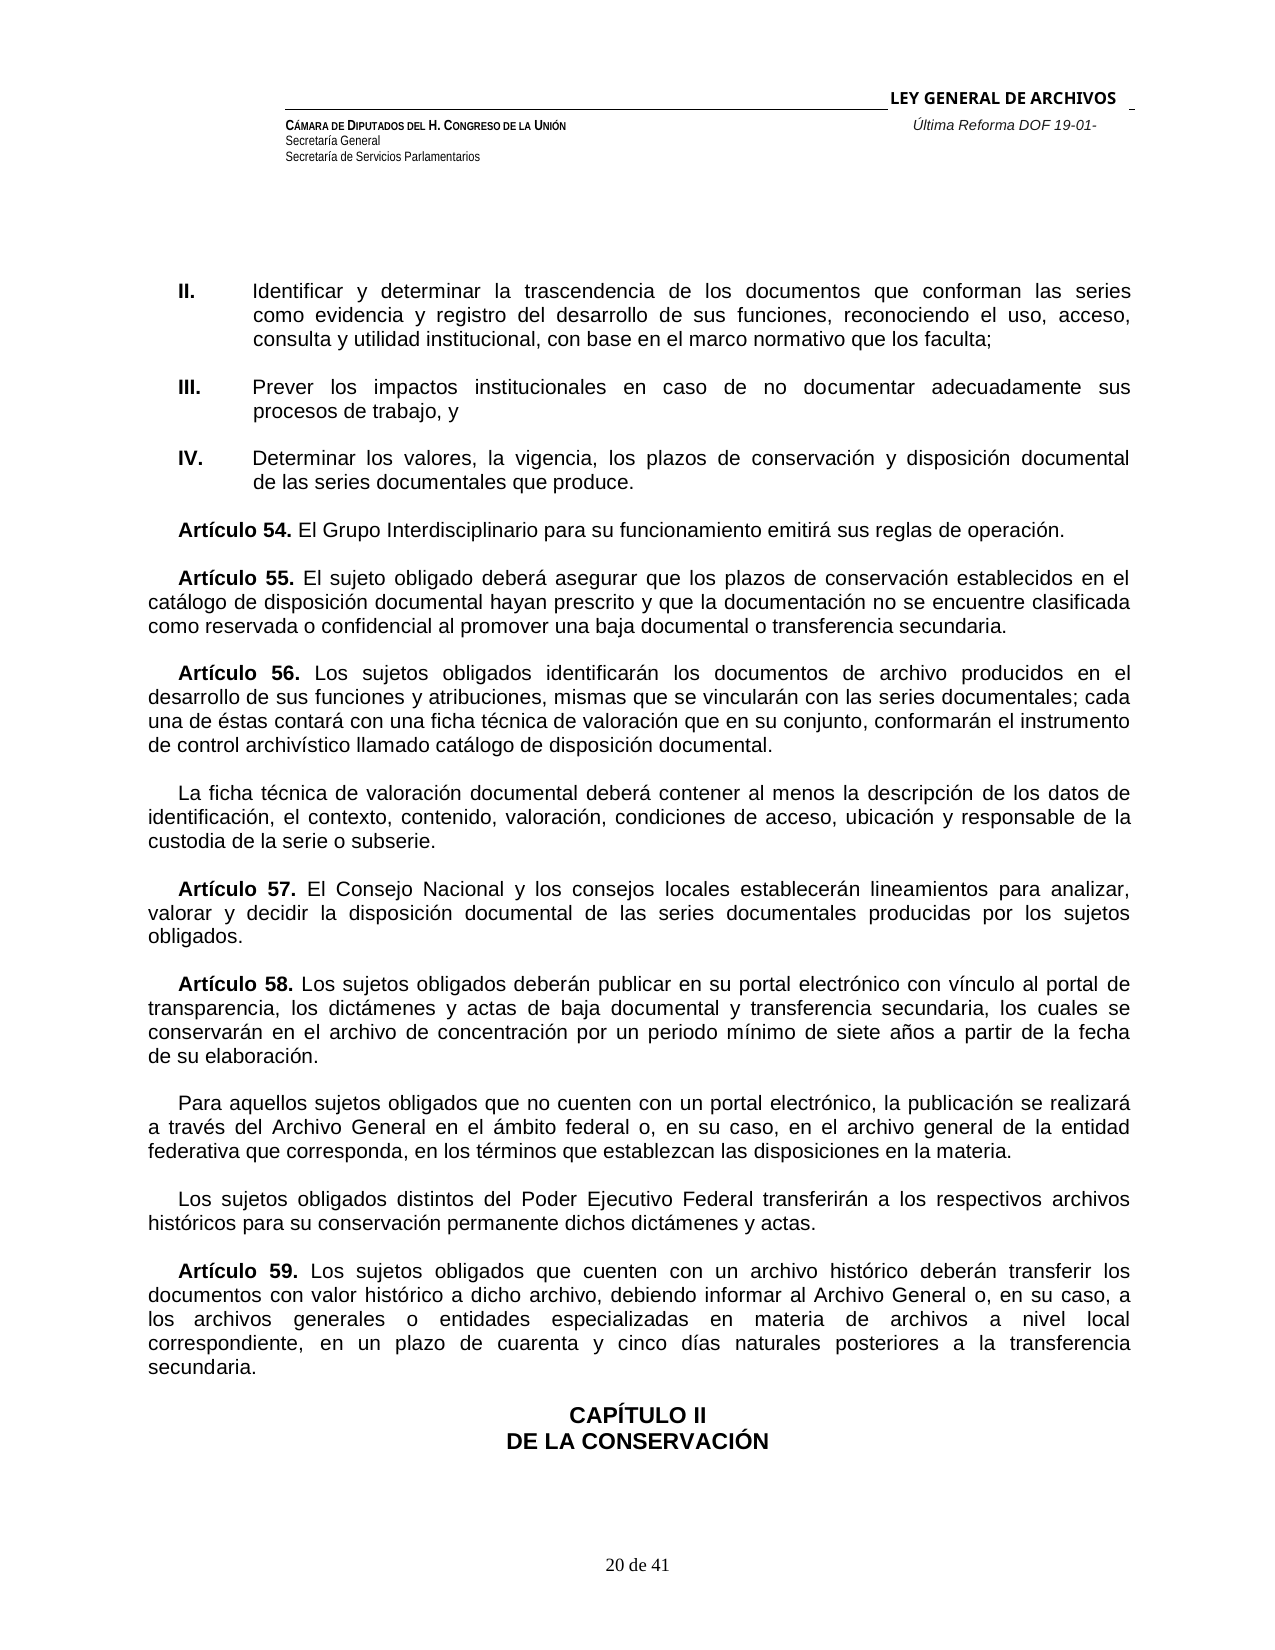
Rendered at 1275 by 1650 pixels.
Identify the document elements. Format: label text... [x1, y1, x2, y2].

text Artículo 58. Los sujetos obligados deberán publicar en su portal electrónico con vínculo al portal de transparencia, los dictámenes y actas de baja documental y transferencia secundaria, los cuales se conservarán en el archivo de concentración por un periodo mínimo de siete años a partir de la fecha de su elaboración. [148, 972, 1131, 1068]
text Artículo 55. El sujeto obligado deberá asegurar que los plazos de conservación establecidos en el catálogo de disposición documental hayan prescrito y que la documentación no se encuentre clasificada como reservada o confidencial al promover una baja documental o transferencia secundaria. [148, 566, 1130, 637]
text Artículo 59. Los sujetos obligados que cuenten con un archivo histórico deberán transferir los documentos con valor histórico a dicho archivo, debiendo informar al Archivo General o, en su caso, a los archivos generales o entidades especializadas en materia de archivos a nivel local correspondiente, en un plazo de cuarenta y cinco días naturales posteriores a la transferencia secundaria. [148, 1259, 1130, 1378]
text DE LA CONSERVACIÓN [502, 1428, 772, 1455]
text La ficha técnica de valoración documental deberá contener al menos la descripción de los datos de identificación, el contexto, contenido, valoración, condiciones de acceso, ubicación y responsable de la custodia de la serie o subserie. [148, 781, 1131, 853]
text IV. Determinar los valores, la vigencia, los plazos de conservación y disposición documental de las series documentales que produce. [178, 446, 1130, 494]
text Artículo 54. El Grupo Interdisciplinario para su funcionamiento emitirá sus reglas de operación. [178, 517, 1148, 541]
text Los sujetos obligados distintos del Poder Ejecutivo Federal transferirán a los respectivos archivos históricos para su conservación permanente dichos dictámenes y actas. [148, 1187, 1130, 1235]
text CAPÍTULO II [566, 1402, 709, 1428]
text Para aquellos sujetos obligados que no cuenten con un portal electrónico, la publicación se realizará a través del Archivo General en el ámbito federal o, en su caso, en el archivo general de la entidad federativa que corresponda, en los términos que establezcan las disposiciones en la materia. [148, 1092, 1131, 1163]
text Artículo 56. Los sujetos obligados identificarán los documentos de archivo producidos en el desarrollo de sus funciones y atribuciones, mismas que se vincularán con las series documentales; cada una de éstas contará con una ficha técnica de valoración que en su conjunto, conformarán el instrumento de control archivístico llamado catálogo de disposición documental. [148, 661, 1131, 757]
text Artículo 57. El Consejo Nacional y los consejos locales establecerán lineamientos para analizar, valorar y decidir la disposición documental de las series documentales producidas por los sujetos obligados. [148, 876, 1130, 948]
text II. Identificar y determinar la trascendencia de los documentos que conforman las series como evidencia y registro del desarrollo de sus funciones, reconociendo el uso, acceso, consulta y utilidad institucional, con base en el marco normativo que los faculta; [178, 279, 1131, 351]
text III. Prever los impactos institucionales en caso de no documentar adecuadamente sus procesos de trabajo, y [178, 375, 1131, 423]
